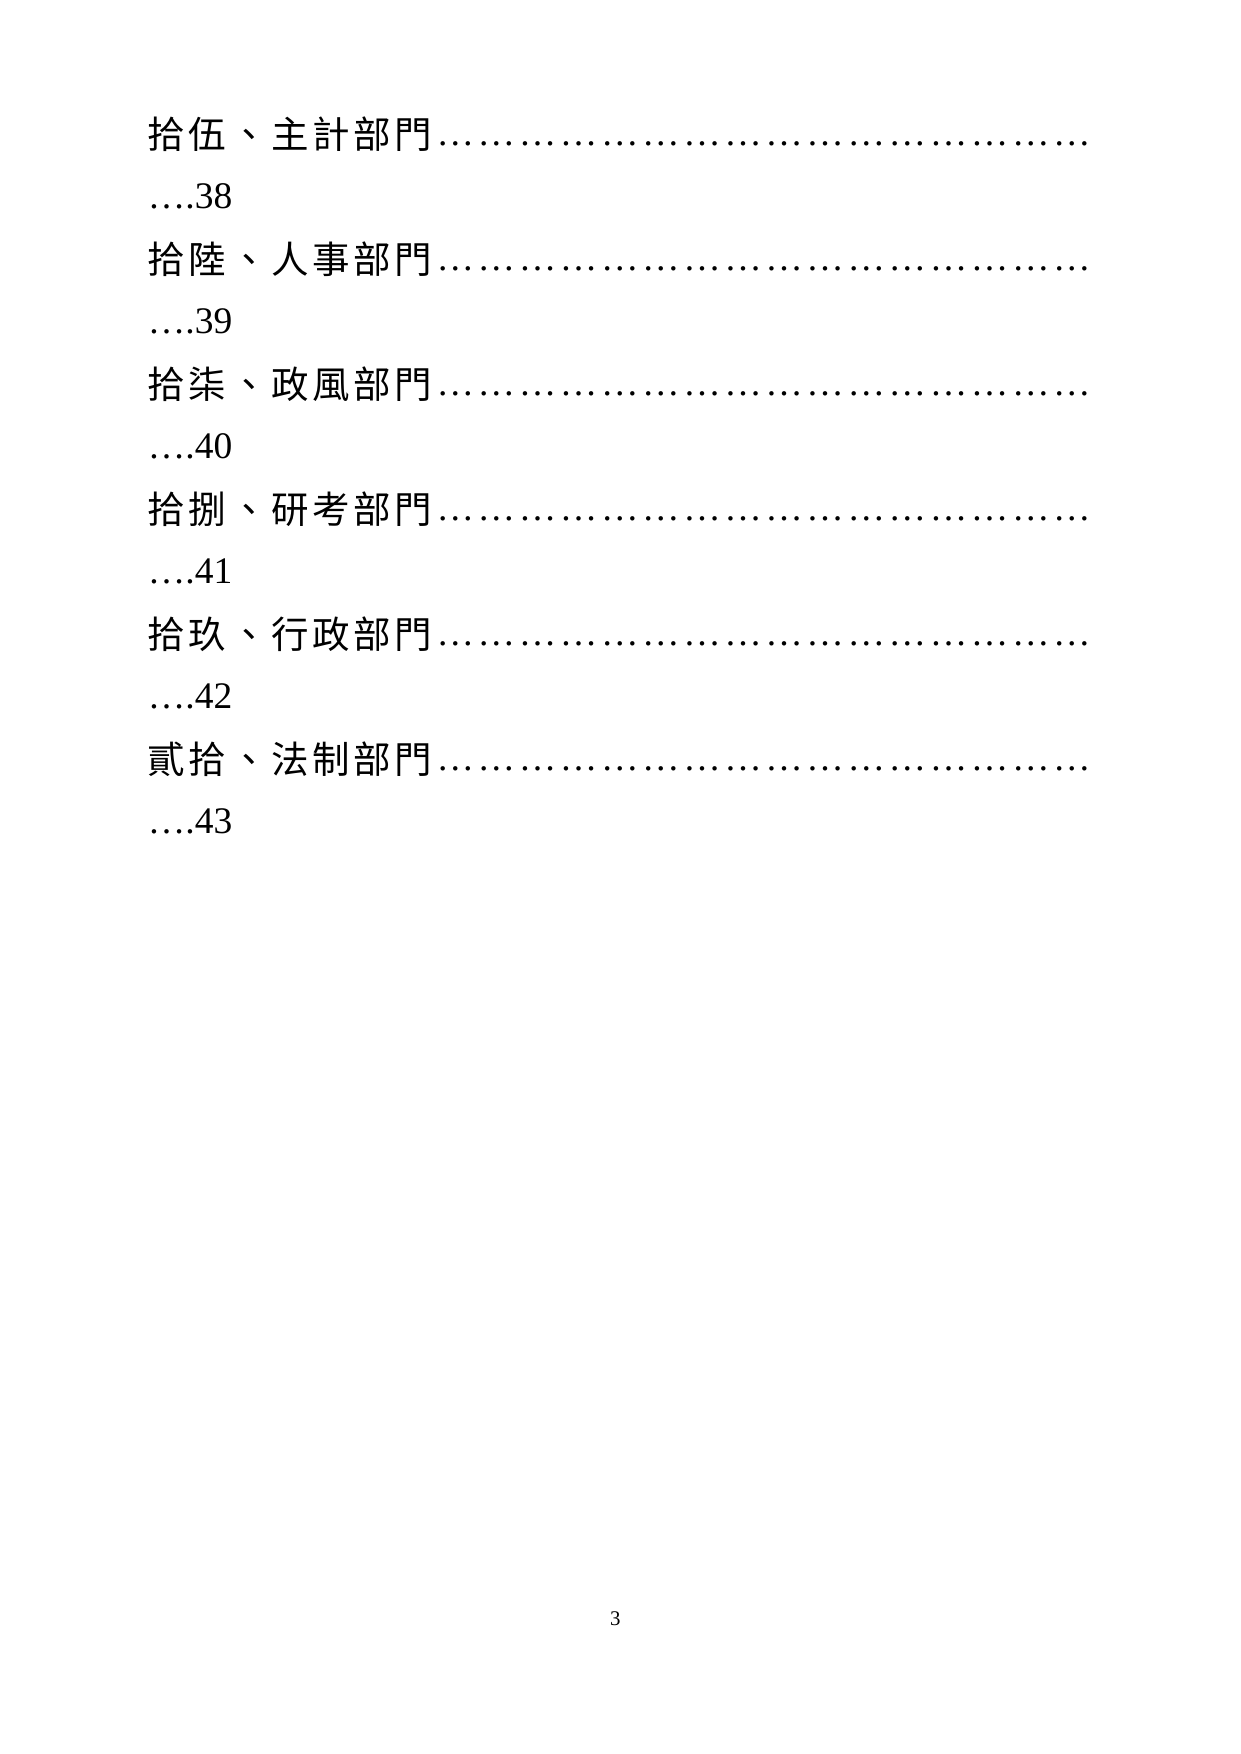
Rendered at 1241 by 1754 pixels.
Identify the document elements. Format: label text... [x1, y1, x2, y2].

text 拾玖、行政部門…………………………………………….42 [148, 591, 1092, 716]
text 拾陸、人事部門…………………………………………….39 [148, 216, 1092, 341]
text 拾伍、主計部門…………………………………………….38 [148, 91, 1092, 216]
text 拾柒、政風部門…………………………………………….40 [148, 341, 1092, 466]
text 貳拾、法制部門…………………………………………….43 [148, 716, 1092, 841]
text 拾捌、研考部門…………………………………………….41 [148, 466, 1092, 591]
